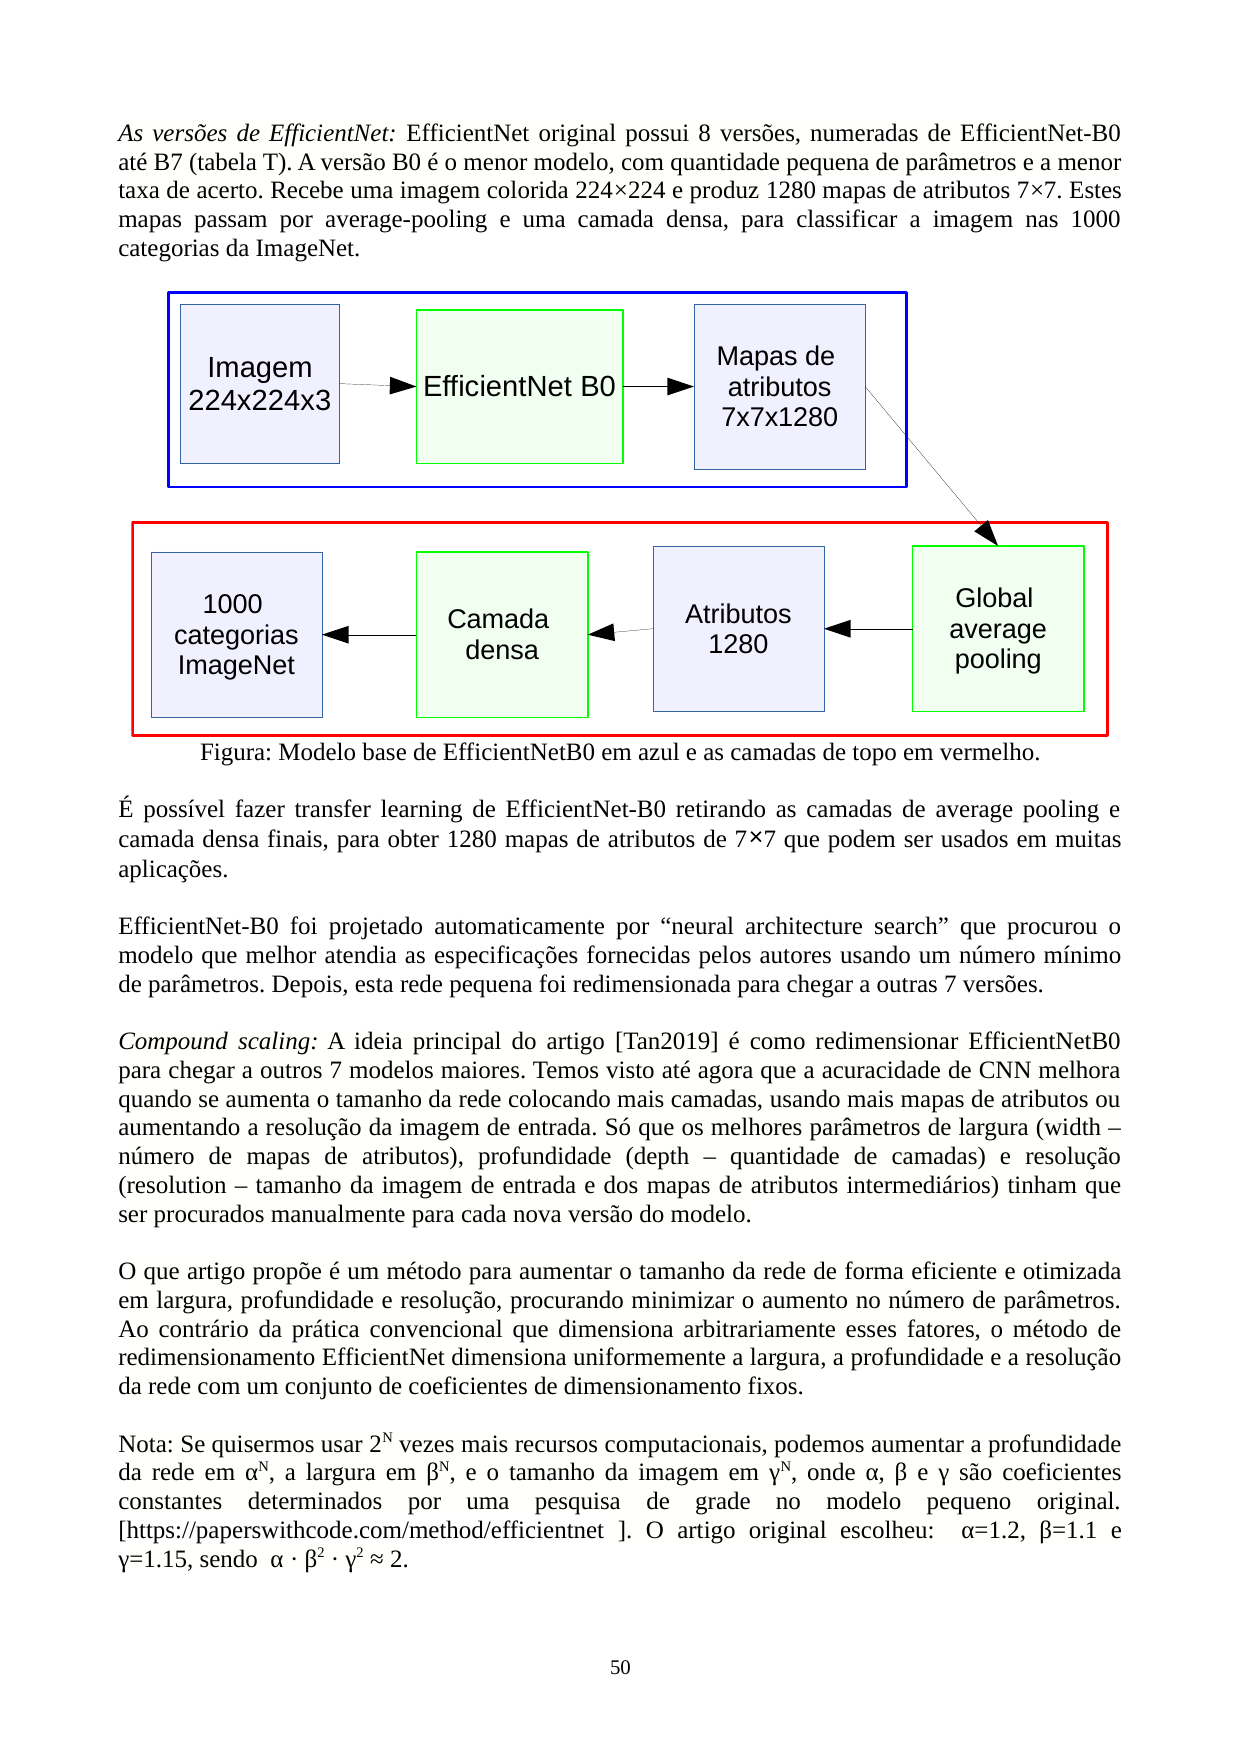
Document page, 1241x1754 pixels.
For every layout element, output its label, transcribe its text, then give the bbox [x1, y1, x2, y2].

text EfficientNet-B0 foi projetado automaticamente por “neural architecture search” que procurou o modelo que melhor atendia as especificações fornecidas pelos autores usando um número mínimo de parâmetros. Depois, esta rede pequena foi redimensionada para chegar a outras 7 versões. [118, 911, 1122, 997]
text As versões de EfficientNet: EfficientNet original possui 8 versões, numeradas de EfficientNet-B0 até B7 (tabela T). A versão B0 é o menor modelo, com quantidade pequena de parâmetros e a menor taxa de acerto. Recebe uma imagem colorida 224×224 e produz 1280 mapas de atributos 7×7. Estes mapas passam por average-pooling e uma camada densa, para classificar a imagem nas 1000 categorias da ImageNet. [118, 118, 1122, 262]
text O que artigo propõe é um método para aumentar o tamanho da rede de forma eficiente e otimizada em largura, profundidade e resolução, procurando minimizar o aumento no número de parâmetros. Ao contrário da prática convencional que dimensiona arbitrariamente esses fatores, o método de redimensionamento EfficientNet dimensiona uniformemente a largura, a profundidade e a resolução da rede com um conjunto de coeficientes de dimensionamento fixos. [118, 1256, 1122, 1400]
text Nota: Se quisermos usar 2N vezes mais recursos computacionais, podemos aumentar a profundidade da rede em αN, a largura em βN, e o tamanho da imagem em γN, onde α, β e γ são coeficientes constantes determinados por uma pesquisa de grade no modelo pequeno original. [https://paperswithcode.com/method/efficientnet ]. O artigo original escolheu: α=1.2, β=1.1 e γ=1.15, sendo α · β2 · γ2 ≈ 2. [118, 1429, 1122, 1572]
text Figura: Modelo base de EfficientNetB0 em azul e as camadas de topo em vermelho. [118, 737, 1122, 765]
text Compound scaling: A ideia principal do artigo [Tan2019] é como redimensionar EfficientNetB0 para chegar a outros 7 modelos maiores. Temos visto até agora que a acuracidade de CNN melhora quando se aumenta o tamanho da rede colocando mais camadas, usando mais mapas de atributos ou aumentando a resolução da imagem de entrada. Só que os melhores parâmetros de largura (width – número de mapas de atributos), profundidade (depth – quantidade de camadas) e resolução (resolution – tamanho da imagem de entrada e dos mapas de atributos intermediários) tinham que ser procurados manualmente para cada nova versão do modelo. [118, 1026, 1122, 1227]
text É possível fazer transfer learning de EfficientNet-B0 retirando as camadas de average pooling e camada densa finais, para obter 1280 mapas de atributos de 7×7 que podem ser usados em muitas aplicações. [118, 794, 1122, 882]
